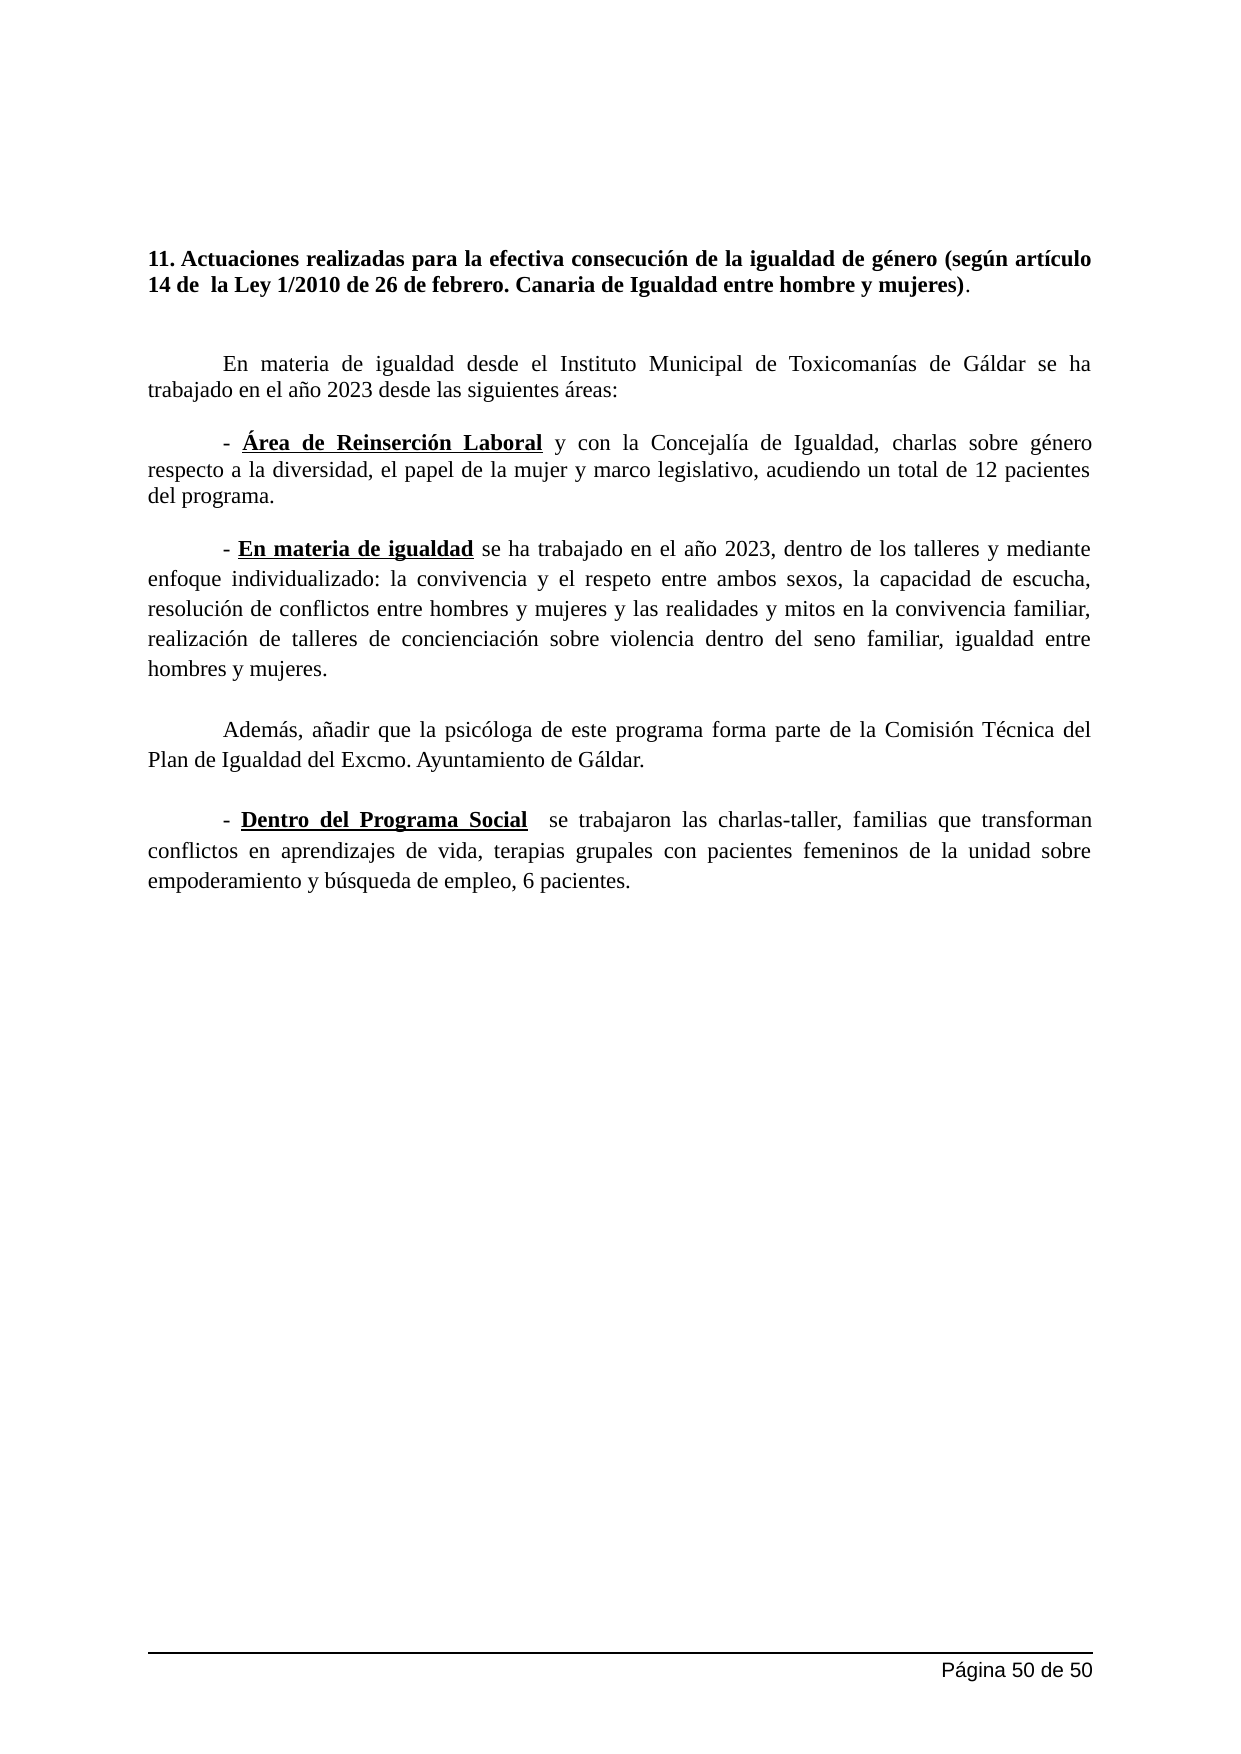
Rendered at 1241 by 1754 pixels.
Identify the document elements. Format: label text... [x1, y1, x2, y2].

text - Área de Reinserción Laboral y con la Concejalía de Igualdad, charlas sobre género respecto a la diversidad, el papel de la mujer y marco legislativo, acudiendo un total de 12 pacientes del programa. [148, 429, 1093, 508]
text - En materia de igualdad se ha trabajado en el año 2023, dentro de los talleres y mediante enfoque individualizado: la convivencia y el respeto entre ambos sexos, la capacidad de escucha, resolución de conflictos entre hombres y mujeres y las realidades y mitos en la convivencia familiar, realización de talleres de concienciación sobre violencia dentro del seno familiar, igualdad entre hombres y mujeres. [148, 535, 1093, 682]
text En materia de igualdad desde el Instituto Municipal de Toxicomanías de Gáldar se ha trabajado en el año 2023 desde las siguientes áreas: [148, 350, 1093, 403]
text Además, añadir que la psicóloga de este programa forma parte de la Comisión Técnica del Plan de Igualdad del Excmo. Ayuntamiento de Gáldar. [148, 716, 1093, 772]
text 11. Actuaciones realizadas para la efectiva consecución de la igualdad de género (según artículo 14 de la Ley 1/2010 de 26 de febrero. Canaria de Igualdad entre hombre y mujeres). [148, 245, 1093, 297]
text - Dentro del Programa Social se trabajaron las charlas-taller, familias que transforman conflictos en aprendizajes de vida, terapias grupales con pacientes femeninos de la unidad sobre empoderamiento y búsqueda de empleo, 6 pacientes. [148, 807, 1093, 893]
